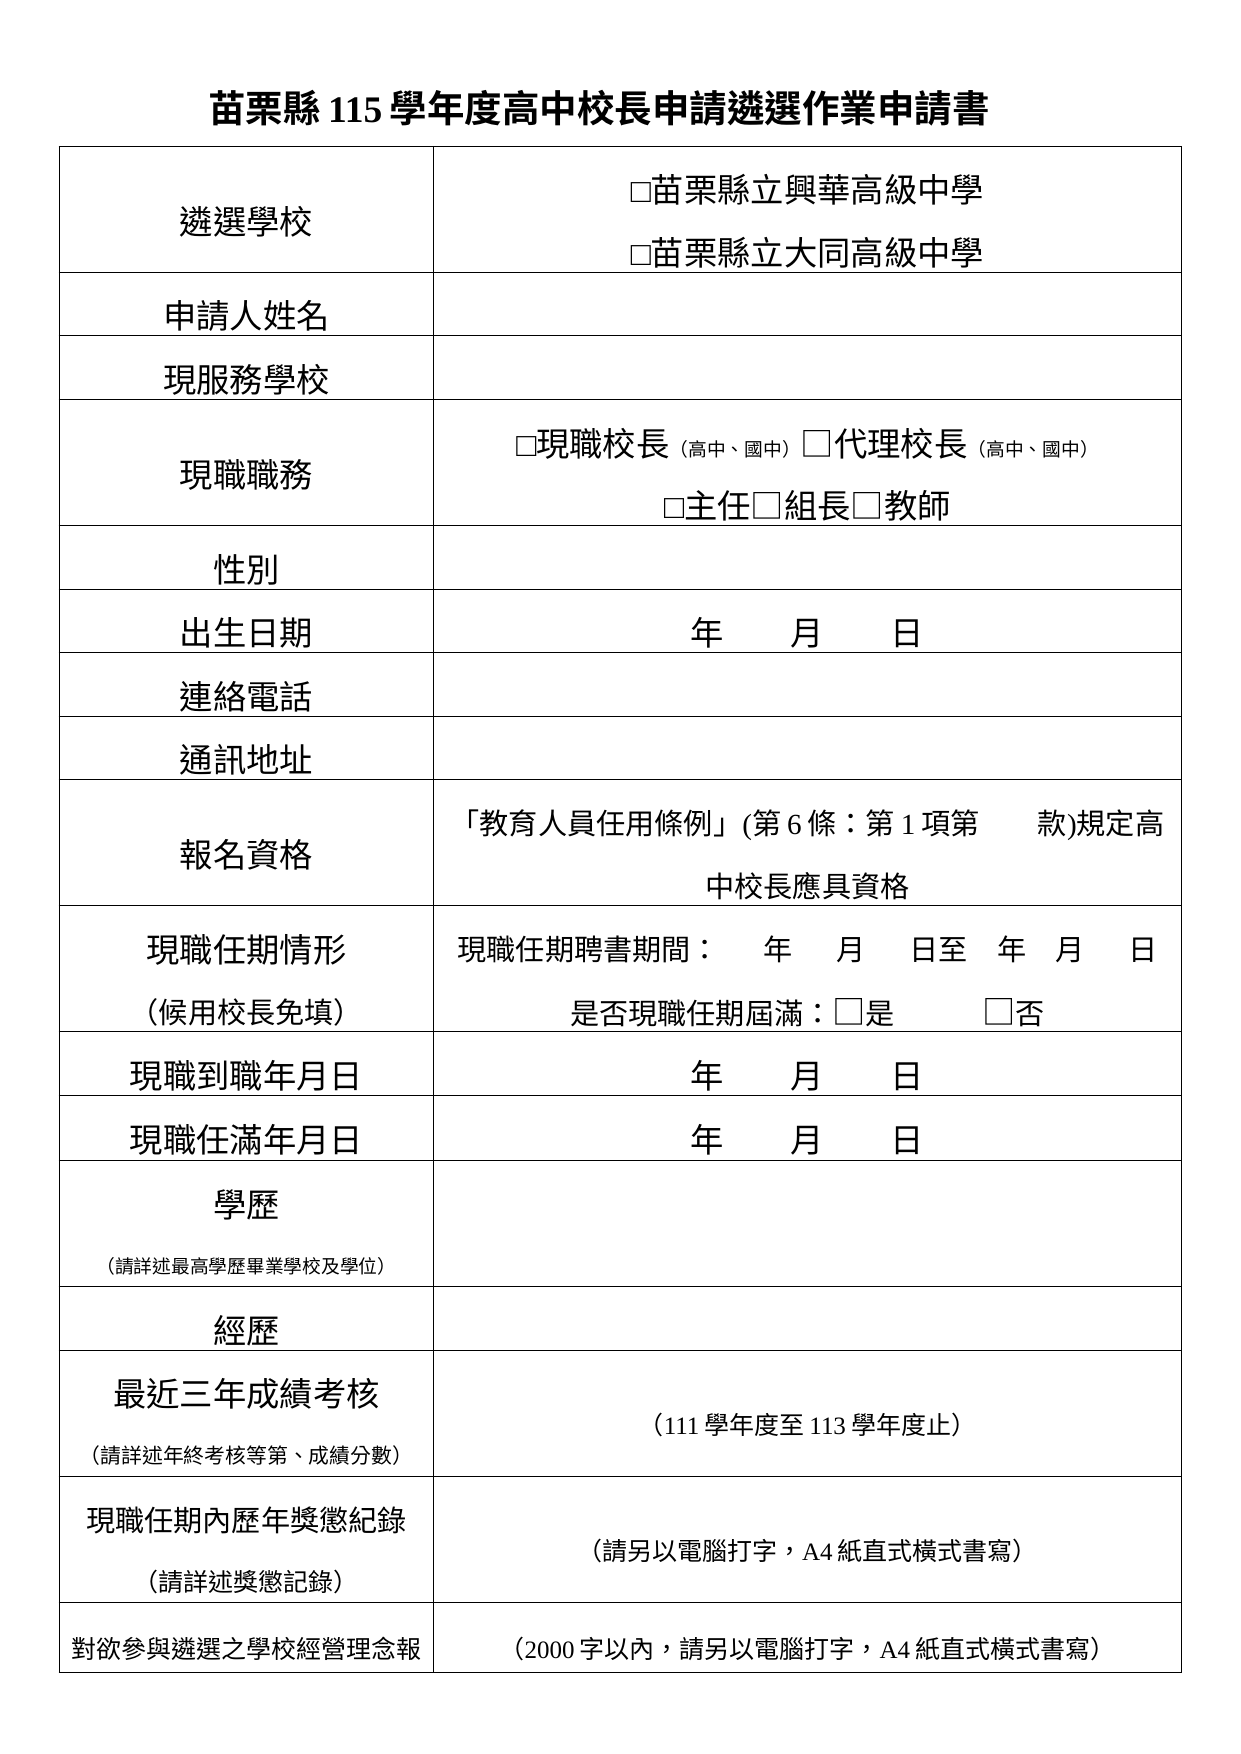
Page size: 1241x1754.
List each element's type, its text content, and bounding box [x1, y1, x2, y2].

table_cell 年 月 日 [434, 590, 1181, 652]
table_cell [434, 1287, 1181, 1349]
table_header □苗栗縣立興華高級中學 □苗栗縣立大同高級中學 [434, 147, 1181, 272]
table_cell 現職任期內歷年獎懲紀錄（請詳述獎懲記錄） [60, 1477, 433, 1602]
table_cell [434, 336, 1181, 399]
table_cell □現職校長（高中、國中）□代理校長（高中、國中） □主任□組長□教師 [434, 400, 1181, 525]
table_cell [434, 273, 1181, 335]
table_cell [434, 653, 1181, 716]
table_cell 出生日期 [60, 590, 433, 652]
table_cell 現職職務 [60, 400, 433, 525]
table_cell 現服務學校 [60, 336, 433, 399]
table_cell 現職到職年月日 [60, 1032, 433, 1095]
table_cell 年 月 日 [434, 1032, 1181, 1095]
table_cell [434, 1161, 1181, 1286]
table_cell （請另以電腦打字，A4紙直式橫式書寫） [434, 1477, 1181, 1602]
table_cell （2000字以內，請另以電腦打字，A4紙直式橫式書寫） [434, 1603, 1181, 1672]
table_cell 現職任期情形 （候用校長免填） [60, 906, 433, 1031]
table_cell 「教育人員任用條例」(第6條：第1項第 款)規定高中校長應具資格 [434, 780, 1181, 905]
table_cell 現職任期聘書期間： 年 月 日至 年 月 日 是否現職任期屆滿：□是 □否 [434, 906, 1181, 1031]
table_cell 經歷 [60, 1287, 433, 1349]
table_cell 連絡電話 [60, 653, 433, 716]
table_cell [434, 526, 1181, 588]
table_cell 申請人姓名 [60, 273, 433, 335]
table_header 遴選學校 [60, 147, 433, 272]
table_cell 年 月 日 [434, 1096, 1181, 1160]
table_cell [434, 717, 1181, 779]
table_cell （111學年度至113學年度止） [434, 1351, 1181, 1476]
text 苗栗縣115學年度高中校長申請遴選作業申請書 [29, 64, 1168, 127]
table_cell 最近三年成績考核 （請詳述年終考核等第、成績分數） [60, 1351, 433, 1476]
table_cell 性別 [60, 526, 433, 588]
table_cell 學歷 （請詳述最高學歷畢業學校及學位） [60, 1161, 433, 1286]
table_cell 對欲參與遴選之學校經營理念報 [60, 1603, 433, 1672]
table_cell 通訊地址 [60, 717, 433, 779]
table_cell 現職任滿年月日 [60, 1096, 433, 1160]
table_cell 報名資格 [60, 780, 433, 905]
